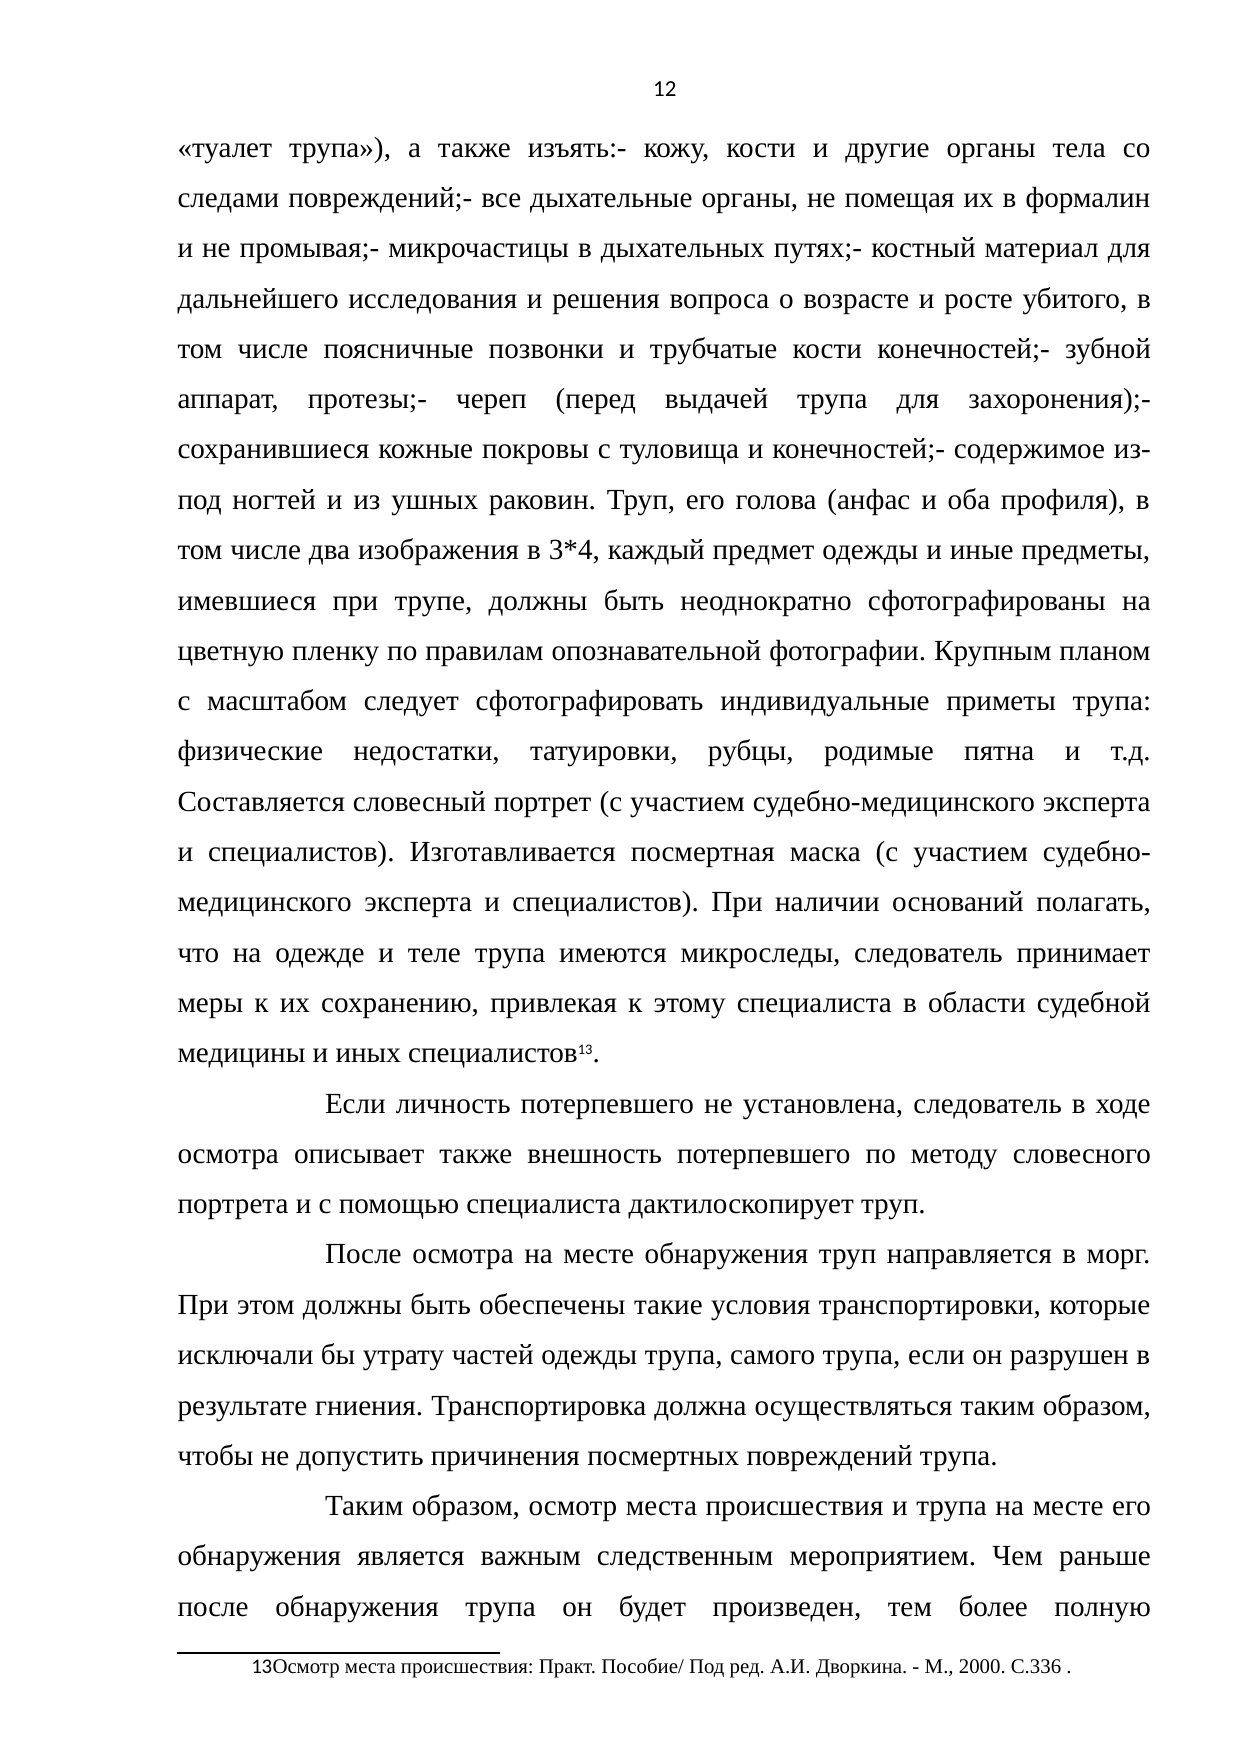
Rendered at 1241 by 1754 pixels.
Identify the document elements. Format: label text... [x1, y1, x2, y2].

text «туалет трупа»), а также изъять:- кожу, кости и другие органы тела со следами повреждений;- все дыхательные органы, не помещая их в формалин и не промывая;- микрочастицы в дыхательных путях;- костный материал для дальнейшего исследования и решения вопроса о возрасте и росте убитого, в том числе поясничные позвонки и трубчатые кости конечностей;- зубной аппарат, протезы;- череп (перед выдачей трупа для захоронения);- сохранившиеся кожные покровы с туловища и конечностей;- содержимое из-под ногтей и из ушных раковин. Труп, его голова (анфас и оба профиля), в том числе два изображения в 3*4, каждый предмет одежды и иные предметы, имевшиеся при трупе, должны быть неоднократно сфотографированы на цветную пленку по правилам опознавательной фотографии. Крупным планом с масштабом следует сфотографировать индивидуальные приметы трупа: физические недостатки, татуировки, рубцы, родимые пятна и т.д. Составляется словесный портрет (с участием судебно-медицинского эксперта и специалистов). Изготавливается посмертная маска (с участием судебно-медицинского эксперта и специалистов). При наличии оснований полагать, что на одежде и теле трупа имеются микроследы, следователь принимает меры к их сохранению, привлекая к этому специалиста в области судебной медицины и иных специалистов. [177, 130, 1152, 1069]
text Осмотр места происшествия: Практ. Пособие/ Под ред. А.И. Дворкина. - М., 2000. С.336 . [177, 1653, 1152, 1679]
text После осмотра на месте обнаружения труп направляется в морг. При этом должны быть обеспечены такие условия транспортировки, которые исключали бы утрату частей одежды трупа, самого трупа, если он разрушен в результате гниения. Транспортировка должна осуществляться таким образом, чтобы не допустить причинения посмертных повреждений трупа. [177, 1237, 1152, 1471]
text Если личность потерпевшего не установлена, следователь в ходе осмотра описывает также внешность потерпевшего по методу словесного портрета и с помощью специалиста дактилоскопирует труп. [177, 1086, 1152, 1220]
text Таким образом, осмотр места происшествия и трупа на месте его обнаружения является важным следственным мероприятием. Чем раньше после обнаружения трупа он будет произведен, тем более полную [177, 1488, 1152, 1622]
